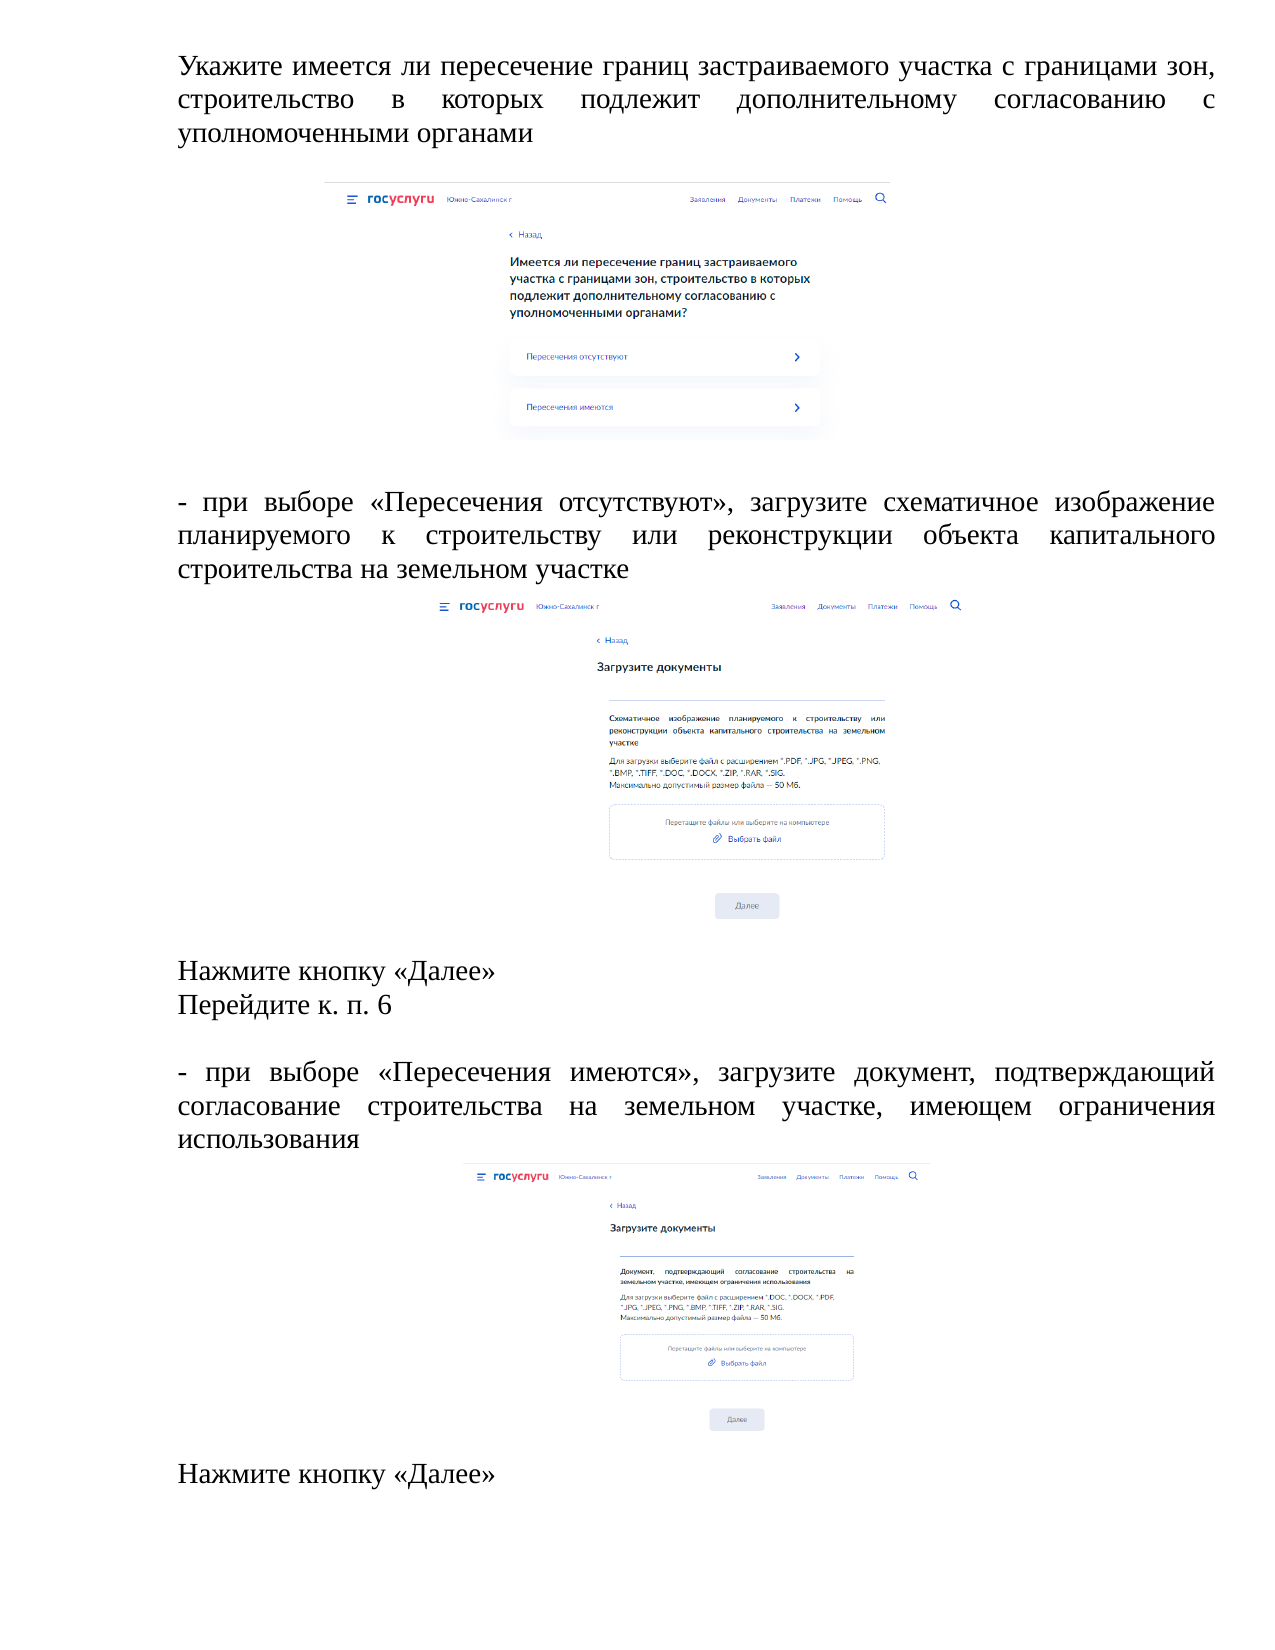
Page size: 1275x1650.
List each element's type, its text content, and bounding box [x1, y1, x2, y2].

text Нажмите кнопку «Далее» [177, 1457, 1216, 1490]
text Перейдите к. п. 6 [177, 987, 1216, 1021]
text - при выборе «Пересечения имеются», загрузите документ, подтверждающий согласование строительства на земельном участке, имеющем ограничения использования [177, 1054, 1216, 1155]
text Укажите имеется ли пересечение границ застраиваемого участка с границами зон, строительство в которых подлежит дополнительному согласованию с уполномоченными органами [177, 48, 1216, 149]
picture [431, 596, 530, 926]
picture [324, 182, 426, 331]
text - при выборе «Пересечения отсутствуют», загрузите схематичное изображение планируемого к строительству или реконструкции объекта капитального строительства на земельном участке [177, 484, 1216, 585]
picture [463, 1157, 549, 1454]
text Нажмите кнопку «Далее» [177, 954, 1216, 987]
